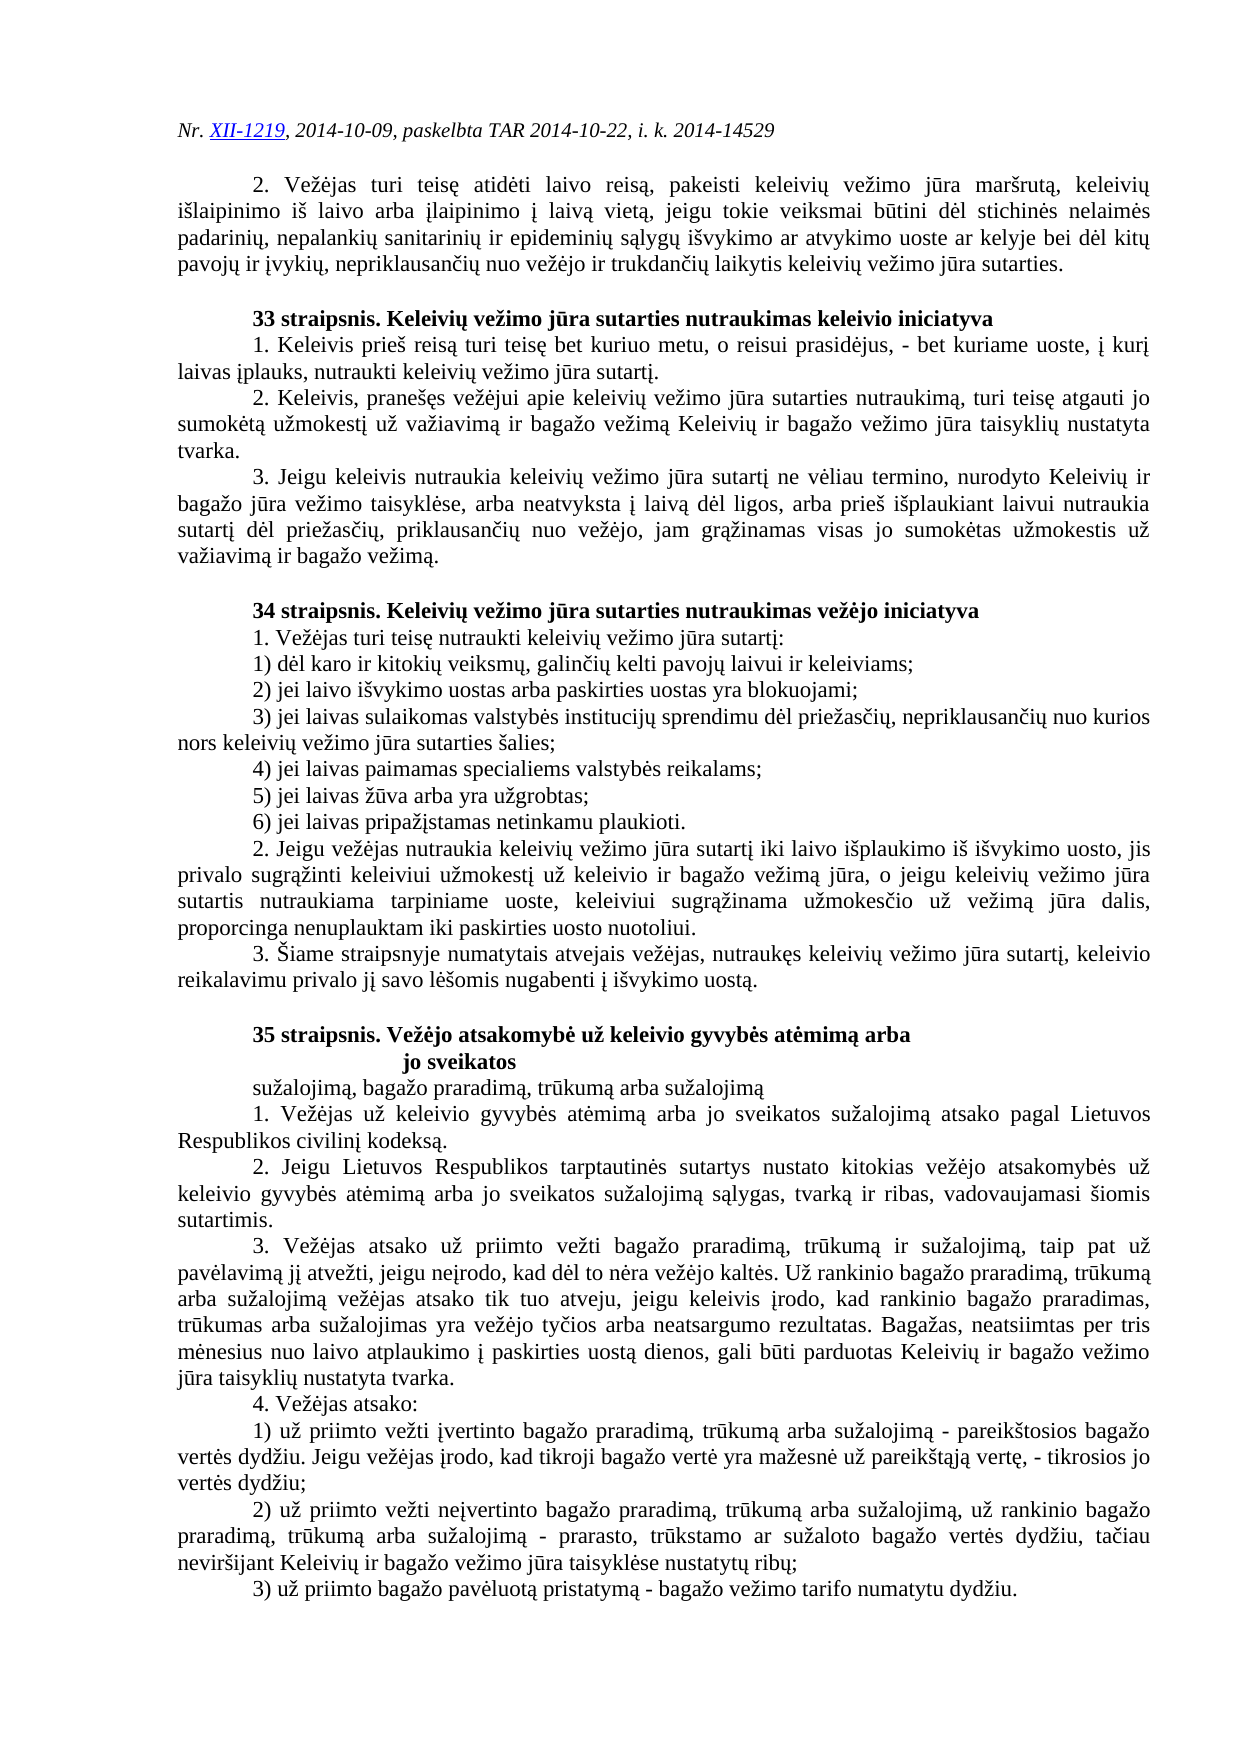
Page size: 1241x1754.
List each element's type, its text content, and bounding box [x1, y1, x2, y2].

text 2. Jeigu Lietuvos Respublikos tarptautinės sutartys nustato kitokias vežėjo atsakomybės už keleivio gyvybės atėmimą arba jo sveikatos sužalojimą sąlygas, tvarką ir ribas, vadovaujamasi šiomis sutartimis. [177, 1153, 1152, 1232]
text 3) už priimto bagažo pavėluotą pristatymą - bagažo vežimo tarifo numatytu dydžiu. [177, 1575, 1152, 1601]
text 1. Vežėjas už keleivio gyvybės atėmimą arba jo sveikatos sužalojimą atsako pagal Lietuvos Respublikos civilinį kodeksą. [177, 1101, 1152, 1153]
text 6) jei laivas pripažįstamas netinkamu plaukioti. [177, 808, 1152, 834]
text 1. Keleivis prieš reisą turi teisę bet kuriuo metu, o reisui prasidėjus, - bet kuriame uoste, į kurį laivas įplauks, nutraukti keleivių vežimo jūra sutartį. [177, 331, 1152, 384]
text sužalojimą, bagažo praradimą, trūkumą arba sužalojimą [177, 1074, 1152, 1101]
text 1. Vežėjas turi teisę nutraukti keleivių vežimo jūra sutartį: [177, 624, 1152, 650]
text 3. Jeigu keleivis nutraukia keleivių vežimo jūra sutartį ne vėliau termino, nurodyto Keleivių ir bagažo jūra vežimo taisyklėse, arba neatvyksta į laivą dėl ligos, arba prieš išplaukiant laivui nutraukia sutartį dėl priežasčių, priklausančių nuo vežėjo, jam grąžinamas visas jo sumokėtas užmokestis už važiavimą ir bagažo vežimą. [177, 463, 1152, 569]
text 2. Keleivis, pranešęs vežėjui apie keleivių vežimo jūra sutarties nutraukimą, turi teisę atgauti jo sumokėtą užmokestį už važiavimą ir bagažo vežimą Keleivių ir bagažo vežimo jūra taisyklių nustatyta tvarka. [177, 384, 1152, 463]
text 1) už priimto vežti įvertinto bagažo praradimą, trūkumą arba sužalojimą - pareikštosios bagažo vertės dydžiu. Jeigu vežėjas įrodo, kad tikroji bagažo vertė yra mažesnė už pareikštąją vertę, - tikrosios jo vertės dydžiu; [177, 1417, 1152, 1496]
text 1) dėl karo ir kitokių veiksmų, galinčių kelti pavojų laivui ir keleiviams; [177, 650, 1152, 676]
text 2) už priimto vežti neįvertinto bagažo praradimą, trūkumą arba sužalojimą, už rankinio bagažo praradimą, trūkumą arba sužalojimą - prarasto, trūkstamo ar sužaloto bagažo vertės dydžiu, tačiau neviršijant Keleivių ir bagažo vežimo jūra taisyklėse nustatytų ribų; [177, 1496, 1152, 1575]
text 3) jei laivas sulaikomas valstybės institucijų sprendimu dėl priežasčių, nepriklausančių nuo kurios nors keleivių vežimo jūra sutarties šalies; [177, 703, 1152, 756]
text 2) jei laivo išvykimo uostas arba paskirties uostas yra blokuojami; [177, 676, 1152, 703]
text Nr. XII-1219, 2014-10-09, paskelbta TAR 2014-10-22, i. k. 2014-14529 [177, 118, 1152, 142]
text 3. Vežėjas atsako už priimto vežti bagažo praradimą, trūkumą ir sužalojimą, taip pat už pavėlavimą jį atvežti, jeigu neįrodo, kad dėl to nėra vežėjo kaltės. Už rankinio bagažo praradimą, trūkumą arba sužalojimą vežėjas atsako tik tuo atveju, jeigu keleivis įrodo, kad rankinio bagažo praradimas, trūkumas arba sužalojimas yra vežėjo tyčios arba neatsargumo rezultatas. Bagažas, neatsiimtas per tris mėnesius nuo laivo atplaukimo į paskirties uostą dienos, gali būti parduotas Keleivių ir bagažo vežimo jūra taisyklių nustatyta tvarka. [177, 1232, 1152, 1390]
text 4. Vežėjas atsako: [177, 1390, 1152, 1417]
text 33 straipsnis. Keleivių vežimo jūra sutarties nutraukimas keleivio iniciatyva [177, 305, 1152, 331]
text 3. Šiame straipsnyje numatytais atvejais vežėjas, nutraukęs keleivių vežimo jūra sutartį, keleivio reikalavimu privalo jį savo lėšomis nugabenti į išvykimo uostą. [177, 940, 1152, 993]
text jo sveikatos [327, 1048, 1152, 1074]
text 2. Jeigu vežėjas nutraukia keleivių vežimo jūra sutartį iki laivo išplaukimo iš išvykimo uosto, jis privalo sugrąžinti keleiviui užmokestį už keleivio ir bagažo vežimą jūra, o jeigu keleivių vežimo jūra sutartis nutraukiama tarpiniame uoste, keleiviui sugrąžinama užmokesčio už vežimą jūra dalis, proporcinga nenuplauktam iki paskirties uosto nuotoliui. [177, 834, 1152, 940]
text 35 straipsnis. Vežėjo atsakomybė už keleivio gyvybės atėmimą arba [177, 1021, 1152, 1048]
text 34 straipsnis. Keleivių vežimo jūra sutarties nutraukimas vežėjo iniciatyva [177, 597, 1152, 624]
text 5) jei laivas žūva arba yra užgrobtas; [177, 782, 1152, 808]
text 4) jei laivas paimamas specialiems valstybės reikalams; [177, 756, 1152, 782]
text 2. Vežėjas turi teisę atidėti laivo reisą, pakeisti keleivių vežimo jūra maršrutą, keleivių išlaipinimo iš laivo arba įlaipinimo į laivą vietą, jeigu tokie veiksmai būtini dėl stichinės nelaimės padarinių, nepalankių sanitarinių ir epideminių sąlygų išvykimo ar atvykimo uoste ar kelyje bei dėl kitų pavojų ir įvykių, nepriklausančių nuo vežėjo ir trukdančių laikytis keleivių vežimo jūra sutarties. [177, 171, 1152, 276]
